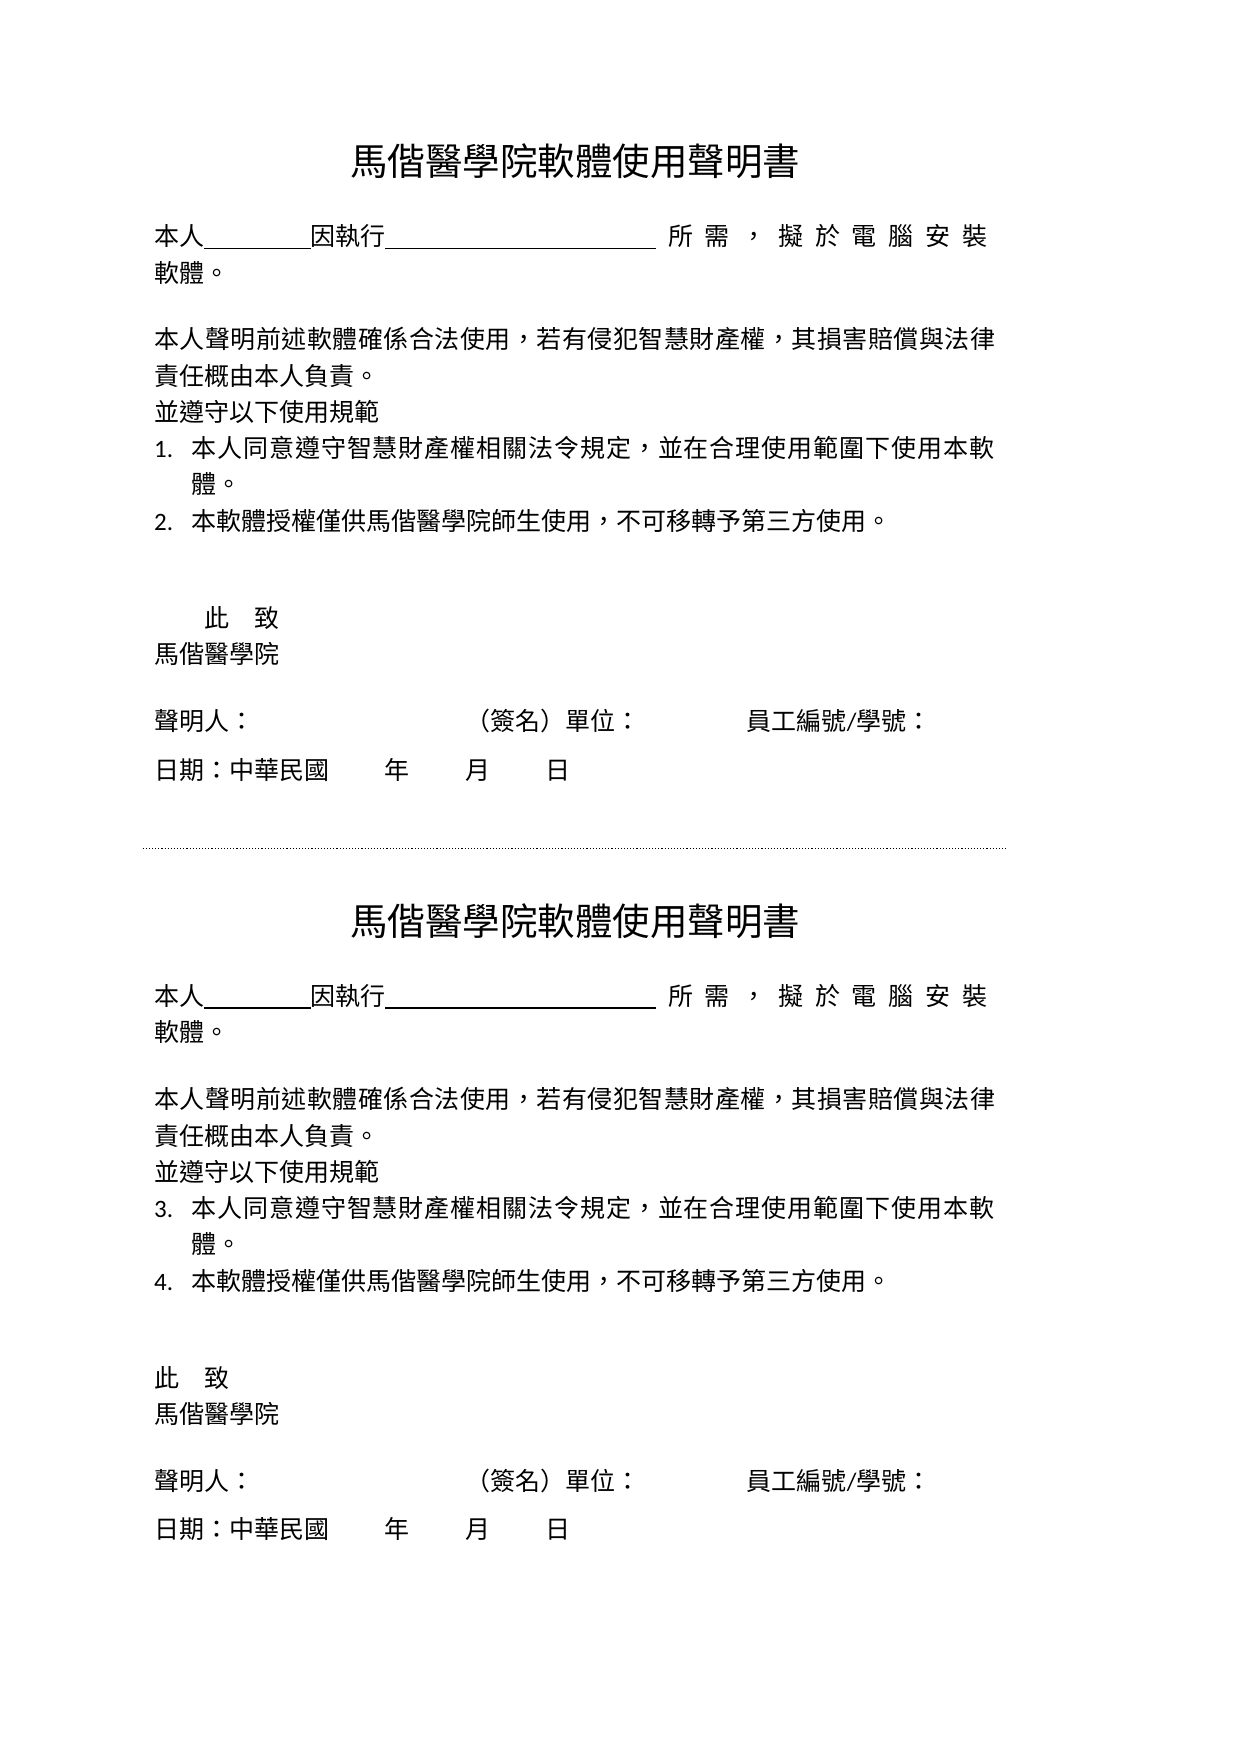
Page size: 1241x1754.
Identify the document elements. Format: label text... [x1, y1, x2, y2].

table_cell 馬偕醫學院軟體使用聲明書 本人 因執行 所需，擬於電腦安裝 軟體。 本人聲明前述軟體確係合法使用，若有侵犯智慧財產權，其損害賠償與法律責任概由本人負責。 並遵守以下使用規範 本人同意遵守智慧財產權相關法令規定，並在合理使用範圍下使用本軟體。 本軟體授權僅供馬偕醫學院師生使用，不可移轉予第三方使用。 此 致 馬偕醫學院 聲明人： （簽名）單位： 員工編號/學號： 日期：中華民國 年 月 日 [143, 848, 1008, 1607]
table_header 馬偕醫學院軟體使用聲明書 本人 因執行 所需，擬於電腦安裝 軟體。 本人聲明前述軟體確係合法使用，若有侵犯智慧財產權，其損害賠償與法律責任概由本人負責。 並遵守以下使用規範 本人同意遵守智慧財產權相關法令規定，並在合理使用範圍下使用本軟體。 本軟體授權僅供馬偕醫學院師生使用，不可移轉予第三方使用。 此 致 馬偕醫學院 聲明人： （簽名）單位： 員工編號/學號： 日期：中華民國 年 月 日 [143, 89, 1008, 848]
